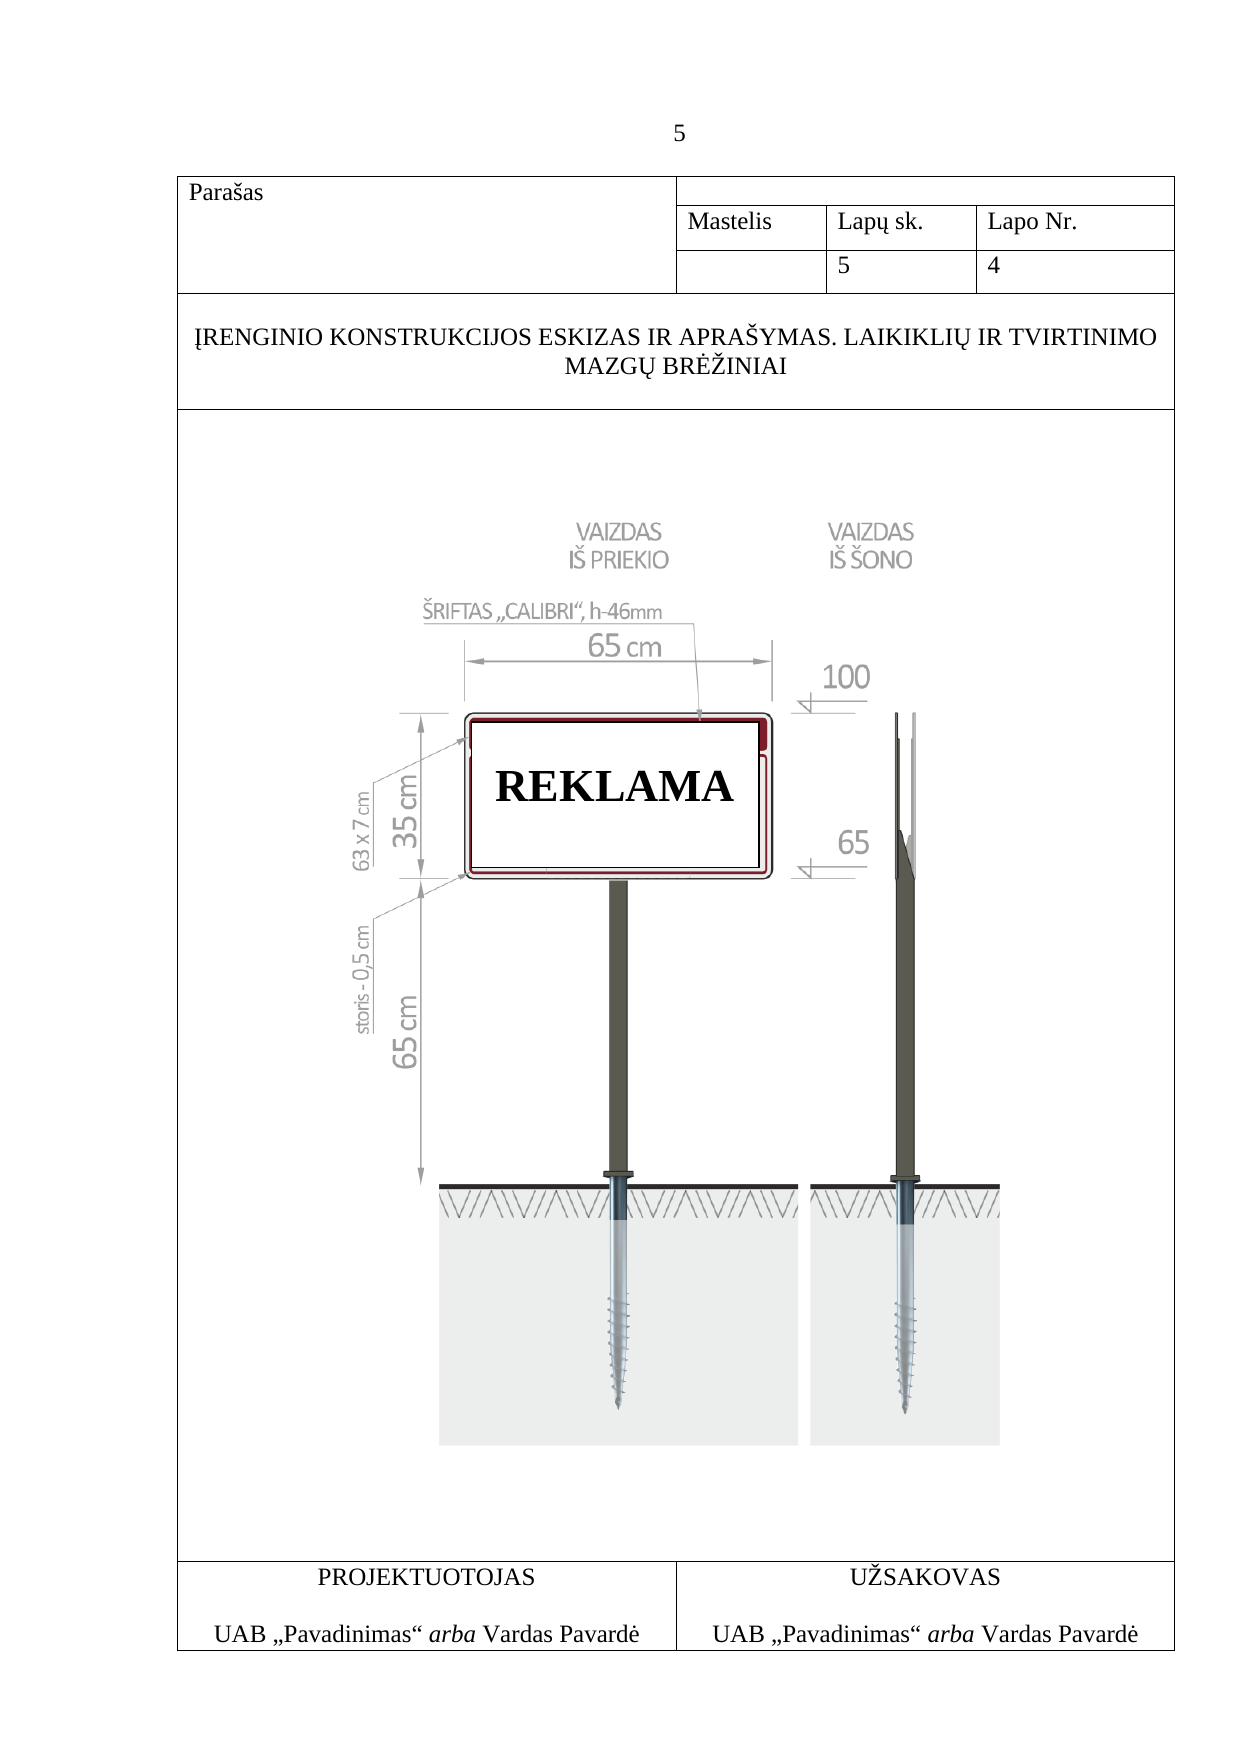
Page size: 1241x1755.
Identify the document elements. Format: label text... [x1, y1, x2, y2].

table_cell Lapo Nr. [977, 206, 1174, 249]
table_cell [1175, 205, 1204, 249]
table_cell Lapų sk. [827, 206, 976, 249]
table_cell Parašas [178, 177, 676, 292]
table_cell [677, 251, 826, 292]
table_cell [1175, 409, 1204, 1561]
table_cell 5 [827, 251, 976, 292]
table_cell [178, 410, 1174, 1561]
table_cell [1175, 293, 1204, 408]
table_cell [1175, 250, 1204, 292]
table_cell [1175, 176, 1204, 205]
table_cell Mastelis [677, 206, 826, 249]
table_cell [1175, 1561, 1204, 1650]
table_cell 4 [977, 251, 1174, 292]
table_cell PROJEKTUOTOJAS UAB „Pavadinimas“ arba Vardas Pavardė [178, 1562, 676, 1650]
table_cell [677, 177, 1174, 205]
table_cell UŽSAKOVAS UAB „Pavadinimas“ arba Vardas Pavardė [677, 1562, 1174, 1650]
table_cell ĮRENGINIO KONSTRUKCIJOS ESKIZAS IR APRAŠYMAS. LAIKIKLIŲ IR TVIRTINIMO MAZGŲ BRĖŽINIAI [178, 294, 1174, 408]
